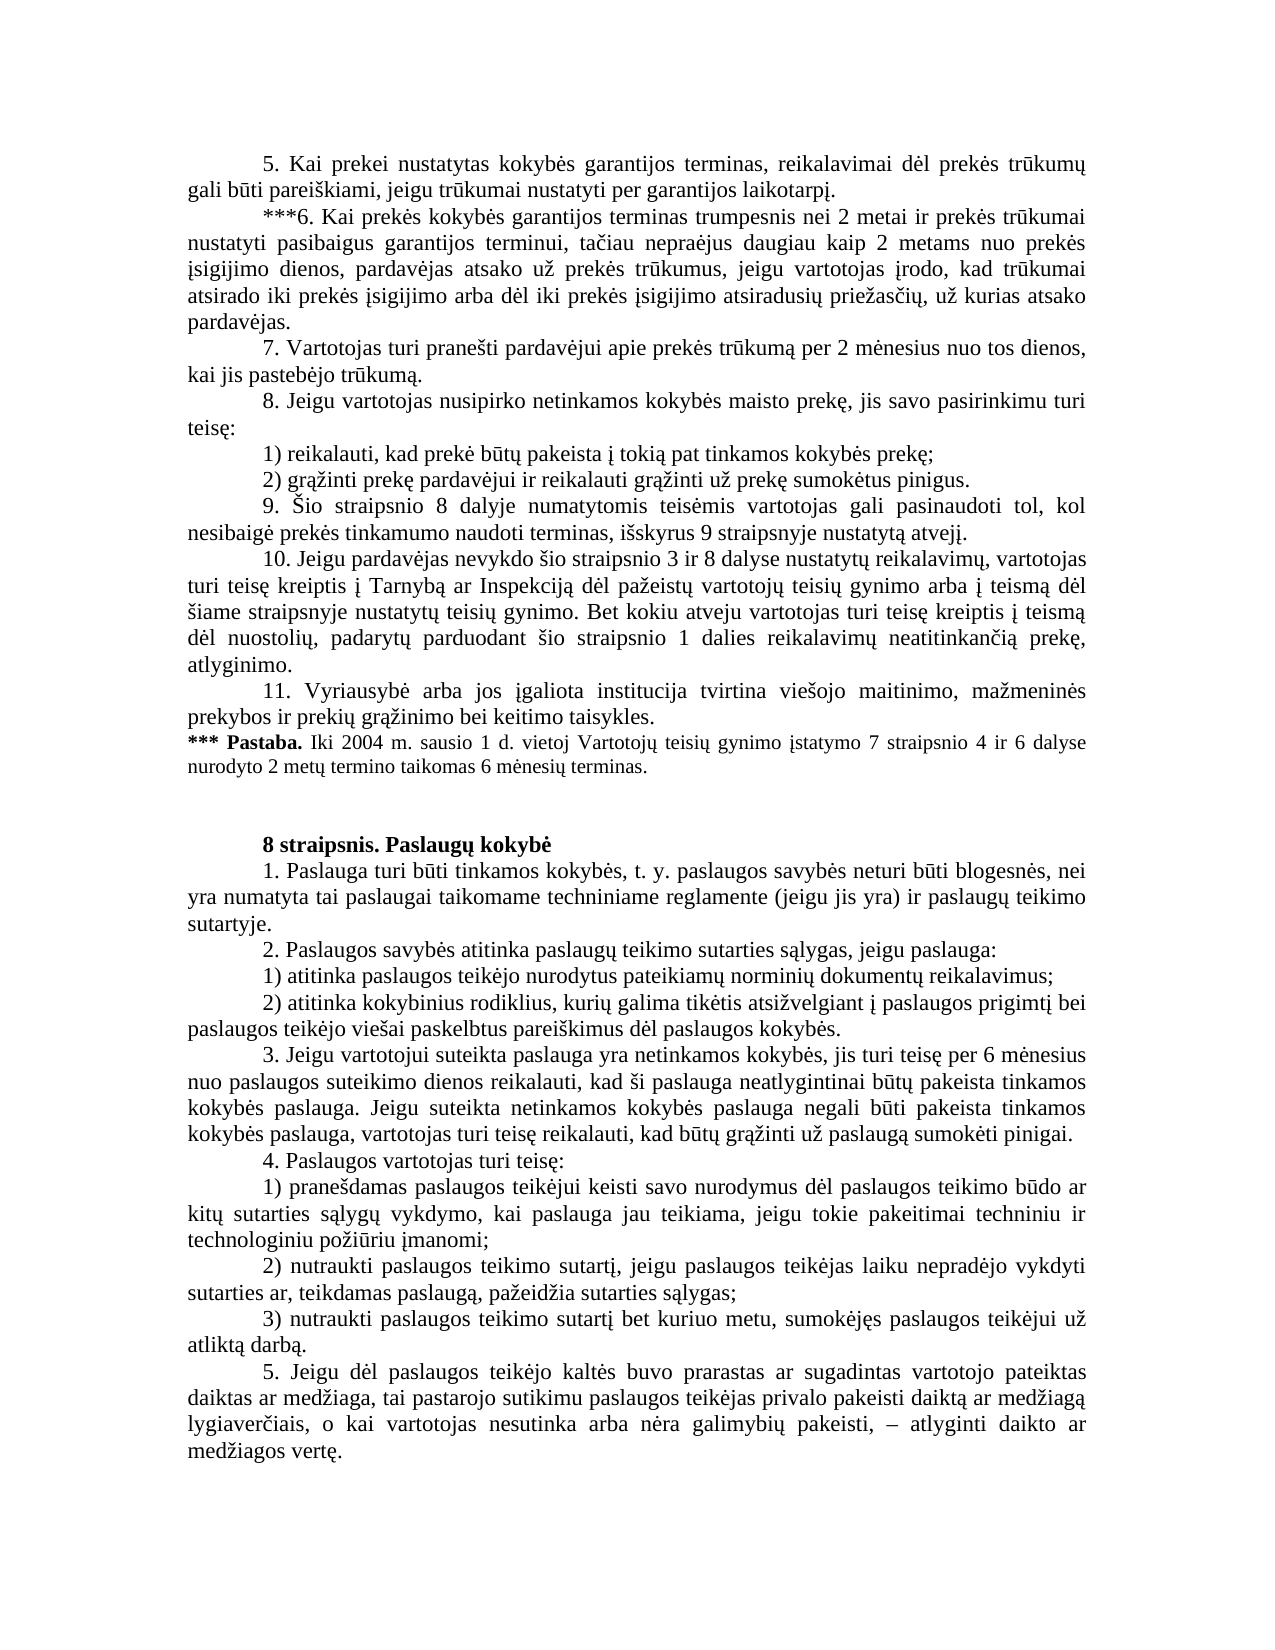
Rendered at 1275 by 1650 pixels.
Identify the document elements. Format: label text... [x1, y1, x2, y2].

text 1) reikalauti, kad prekė būtų pakeista į tokią pat tinkamos kokybės prekę; [187, 440, 1087, 466]
text 11. Vyriausybė arba jos įgaliota institucija tvirtina viešojo maitinimo, mažmeninės prekybos ir prekių grąžinimo bei keitimo taisykles. [187, 677, 1087, 730]
text 5. Kai prekei nustatytas kokybės garantijos terminas, reikalavimai dėl prekės trūkumų gali būti pareiškiami, jeigu trūkumai nustatyti per garantijos laikotarpį. [187, 150, 1087, 203]
text 1) atitinka paslaugos teikėjo nurodytus pateikiamų norminių dokumentų reikalavimus; [187, 962, 1087, 989]
text 5. Jeigu dėl paslaugos teikėjo kaltės buvo prarastas ar sugadintas vartotojo pateiktas daiktas ar medžiaga, tai pastarojo sutikimu paslaugos teikėjas privalo pakeisti daiktą ar medžiagą lygiaverčiais, o kai vartotojas nesutinka arba nėra galimybių pakeisti, – atlyginti daikto ar medžiagos vertę. [187, 1358, 1087, 1463]
text 4. Paslaugos vartotojas turi teisę: [187, 1147, 1087, 1173]
text 1. Paslauga turi būti tinkamos kokybės, t. y. paslaugos savybės neturi būti blogesnės, nei yra numatyta tai paslaugai taikomame techniniame reglamente (jeigu jis yra) ir paslaugų teikimo sutartyje. [187, 857, 1087, 936]
text 2) grąžinti prekę pardavėjui ir reikalauti grąžinti už prekę sumokėtus pinigus. [187, 466, 1087, 493]
text 2. Paslaugos savybės atitinka paslaugų teikimo sutarties sąlygas, jeigu paslauga: [187, 936, 1087, 962]
text 3. Jeigu vartotojui suteikta paslauga yra netinkamos kokybės, jis turi teisę per 6 mėnesius nuo paslaugos suteikimo dienos reikalauti, kad ši paslauga neatlygintinai būtų pakeista tinkamos kokybės paslauga. Jeigu suteikta netinkamos kokybės paslauga negali būti pakeista tinkamos kokybės paslauga, vartotojas turi teisę reikalauti, kad būtų grąžinti už paslaugą sumokėti pinigai. [187, 1041, 1087, 1147]
text 7. Vartotojas turi pranešti pardavėjui apie prekės trūkumą per 2 mėnesius nuo tos dienos, kai jis pastebėjo trūkumą. [187, 334, 1087, 387]
text 2) atitinka kokybinius rodiklius, kurių galima tikėtis atsižvelgiant į paslaugos prigimtį bei paslaugos teikėjo viešai paskelbtus pareiškimus dėl paslaugos kokybės. [187, 989, 1087, 1041]
text 3) nutraukti paslaugos teikimo sutartį bet kuriuo metu, sumokėjęs paslaugos teikėjui už atliktą darbą. [187, 1305, 1087, 1358]
text ***6. Kai prekės kokybės garantijos terminas trumpesnis nei 2 metai ir prekės trūkumai nustatyti pasibaigus garantijos terminui, tačiau nepraėjus daugiau kaip 2 metams nuo prekės įsigijimo dienos, pardavėjas atsako už prekės trūkumus, jeigu vartotojas įrodo, kad trūkumai atsirado iki prekės įsigijimo arba dėl iki prekės įsigijimo atsiradusių priežasčių, už kurias atsako pardavėjas. [187, 203, 1087, 334]
text 10. Jeigu pardavėjas nevykdo šio straipsnio 3 ir 8 dalyse nustatytų reikalavimų, vartotojas turi teisę kreiptis į Tarnybą ar Inspekciją dėl pažeistų vartotojų teisių gynimo arba į teismą dėl šiame straipsnyje nustatytų teisių gynimo. Bet kokiu atveju vartotojas turi teisę kreiptis į teismą dėl nuostolių, padarytų parduodant šio straipsnio 1 dalies reikalavimų neatitinkančią prekę, atlyginimo. [187, 545, 1087, 677]
text 8 straipsnis. Paslaugų kokybė [187, 831, 1087, 857]
text *** Pastaba. Iki 2004 m. sausio 1 d. vietoj Vartotojų teisių gynimo įstatymo 7 straipsnio 4 ir 6 dalyse nurodyto 2 metų termino taikomas 6 mėnesių terminas. [187, 730, 1087, 778]
text 2) nutraukti paslaugos teikimo sutartį, jeigu paslaugos teikėjas laiku nepradėjo vykdyti sutarties ar, teikdamas paslaugą, pažeidžia sutarties sąlygas; [187, 1252, 1087, 1305]
text 1) pranešdamas paslaugos teikėjui keisti savo nurodymus dėl paslaugos teikimo būdo ar kitų sutarties sąlygų vykdymo, kai paslauga jau teikiama, jeigu tokie pakeitimai techniniu ir technologiniu požiūriu įmanomi; [187, 1173, 1087, 1252]
text 8. Jeigu vartotojas nusipirko netinkamos kokybės maisto prekę, jis savo pasirinkimu turi teisę: [187, 387, 1087, 440]
text 9. Šio straipsnio 8 dalyje numatytomis teisėmis vartotojas gali pasinaudoti tol, kol nesibaigė prekės tinkamumo naudoti terminas, išskyrus 9 straipsnyje nustatytą atvejį. [187, 493, 1087, 545]
